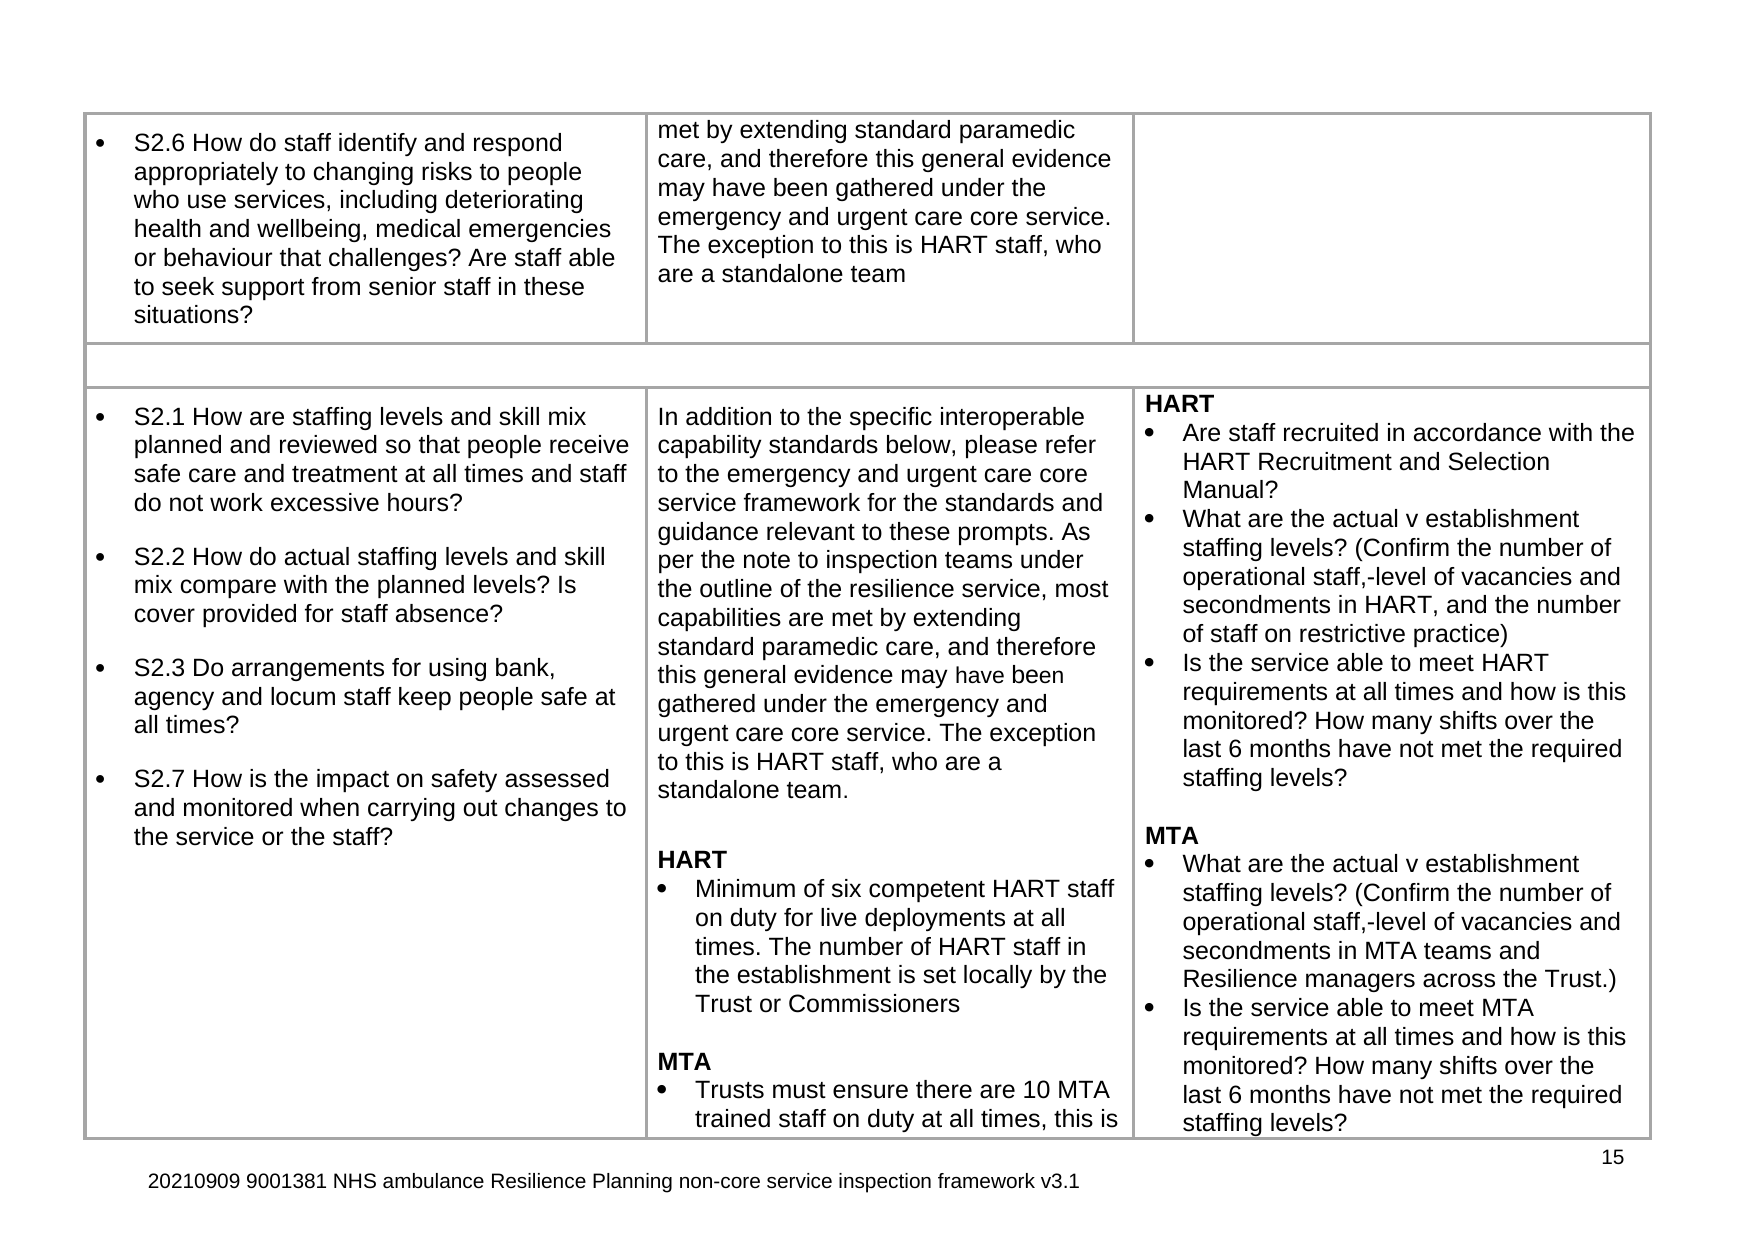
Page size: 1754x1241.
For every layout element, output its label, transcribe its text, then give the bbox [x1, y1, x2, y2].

table_cell S2.5 Are comprehensive risk assessments carried out for people who use services and risk management plans developed in line with national guidance? Are risks managed positively? S2.6 How do staff identify and respond appropriately to changing risks to people who use services, including deteriorating health and wellbeing, medical emergencies or behaviour that challenges? Are staff able to seek support from senior staff in these situations? [87, 115, 645, 342]
table_cell S2.1 How are staffing levels and skill mix planned and reviewed so that people receive safe care and treatment at all times and staff do not work excessive hours? S2.2 How do actual staffing levels and skill mix compare with the planned levels? Is cover provided for staff absence? S2.3 Do arrangements for using bank, agency and locum staff keep people safe at all times? S2.7 How is the impact on safety assessed and monitored when carrying out changes to the service or the staff? [87, 389, 645, 1137]
table_cell In addition to the specific interoperable capability standards below, please refer to the emergency and urgent care core service framework for the standards and guidance relevant to these prompts. As per the note to inspection teams under the outline of the resilience service, most capabilities are met by extending standard paramedic care, and therefore this general evidence may have been gathered under the emergency and urgent care core service. The exception to this is HART staff, who are a standalone team. HART Minimum of six competent HART staff on duty for live deployments at all times. The number of HART staff in the establishment is set locally by the Trust or Commissioners MTA Trusts must ensure there are 10 MTA trained staff on duty at all times, this is [648, 389, 1132, 1137]
table_cell [1135, 115, 1649, 342]
table_cell Report sub-heading: Staffing [87, 345, 1649, 386]
table_cell met by extending standard paramedic care, and therefore this general evidence may have been gathered under the emergency and urgent care core service. The exception to this is HART staff, who are a standalone team [648, 115, 1132, 342]
table_cell HART Are staff recruited in accordance with the HART Recruitment and Selection Manual? What are the actual v establishment staffing levels? (Confirm the number of operational staff,-level of vacancies and secondments in HART, and the number of staff on restrictive practice) Is the service able to meet HART requirements at all times and how is this monitored? How many shifts over the last 6 months have not met the required staffing levels? MTA What are the actual v establishment staffing levels? (Confirm the number of operational staff,-level of vacancies and secondments in MTA teams and Resilience managers across the Trust.) Is the service able to meet MTA requirements at all times and how is this monitored? How many shifts over the last 6 months have not met the required staffing levels? CBRN SORT What are the actual v establishment staffing levels? (Confirm the number of operational staff,-level of vacancies and secondments in CBRN teams Resilience managers across the Trust) Is the service able to meet CBRN requirements at all times and how is this monitored? How many shifts over the last 6 months have not met the required staffing levels? All services Is there appropriate 24/7 “on-call” arrangements for trained Gold, Silver and Bronze commanders, NILO, CBRN and MTA officers [1135, 389, 1649, 1137]
